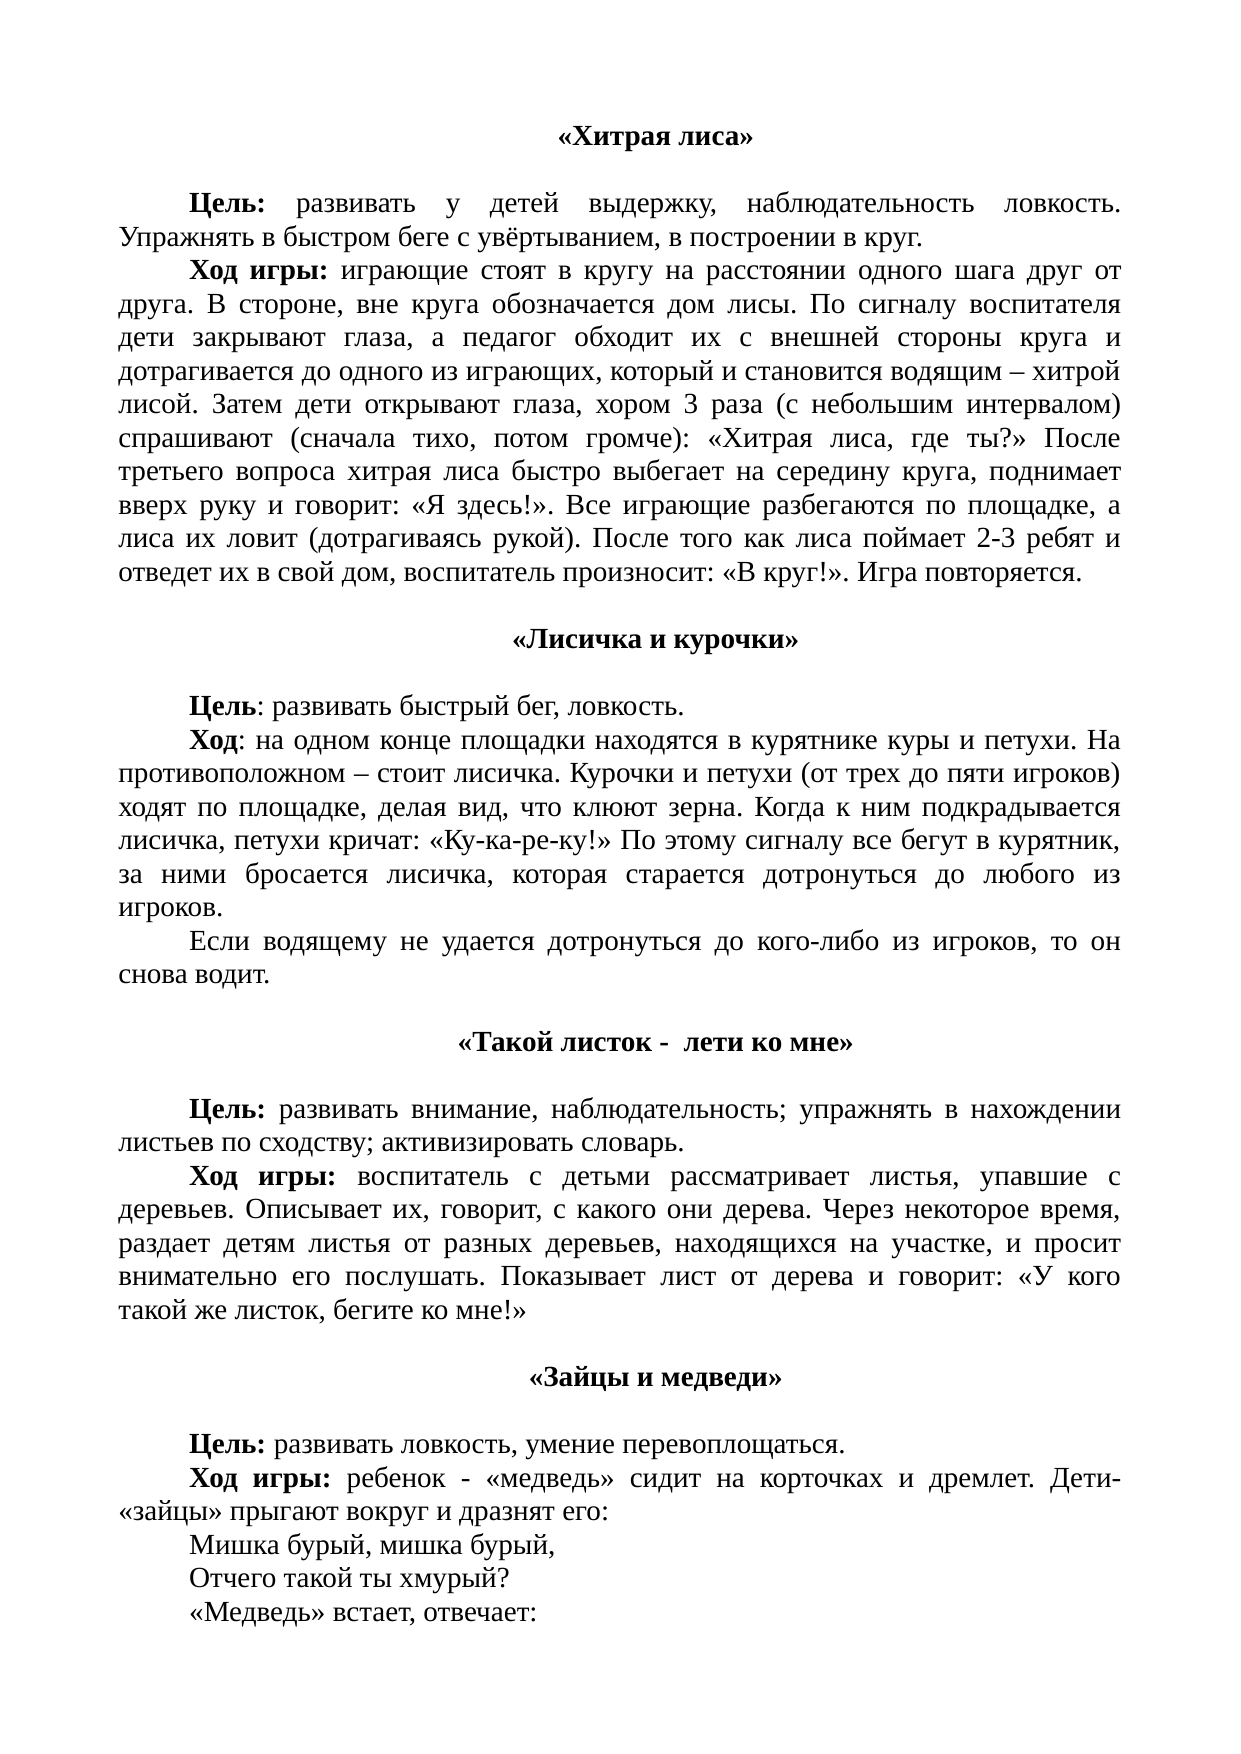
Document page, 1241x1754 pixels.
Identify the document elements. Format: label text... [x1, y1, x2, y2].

text Ход: на одном конце площадки находятся в курятнике куры и петухи. На противоположном – стоит лисичка. Курочки и петухи (от трех до пяти игроков) ходят по площадке, делая вид, что клюют зерна. Когда к ним подкрадывается лисичка, петухи кричат: «Ку-ка-ре-ку!» По этому сигналу все бегут в курятник, за ними бросается лисичка, которая старается дотронуться до любого из игроков. [118, 722, 1122, 923]
text Если водящему не удается дотронуться до кого-либо из игроков, то он снова водит. [118, 923, 1122, 990]
text «Лисичка и курочки» [118, 621, 1122, 655]
text Цель: развивать у детей выдержку, наблюдательность ловкость. Упражнять в быстром беге с увёртыванием, в построении в круг. [118, 185, 1122, 252]
text «Такой листок - лети ко мне» [118, 1024, 1122, 1057]
text «Хитрая лиса» [118, 118, 1122, 152]
text Ход игры: ребенок - «медведь» сидит на корточках и дремлет. Дети- «зайцы» прыгают вокруг и дразнят его: [118, 1460, 1122, 1527]
text «Медведь» встает, отвечает: [118, 1594, 1122, 1627]
text Отчего такой ты хмурый? [118, 1560, 1122, 1594]
text Цель: развивать ловкость, умение перевоплощаться. [118, 1426, 1122, 1460]
text Цель: развивать быстрый бег, ловкость. [118, 688, 1122, 722]
text Ход игры: играющие стоят в кругу на расстоянии одного шага друг от друга. В стороне, вне круга обозначается дом лисы. По сигналу воспитателя дети закрывают глаза, а педагог обходит их с внешней стороны круга и дотрагивается до одного из играющих, который и становится водящим – хитрой лисой. Затем дети открывают глаза, хором 3 раза (с небольшим интервалом) спрашивают (сначала тихо, потом громче): «Хитрая лиса, где ты?» После третьего вопроса хитрая лиса быстро выбегает на середину круга, поднимает вверх руку и говорит: «Я здесь!». Все играющие разбегаются по площадке, а лиса их ловит (дотрагиваясь рукой). После того как лиса поймает 2-3 ребят и отведет их в свой дом, воспитатель произносит: «В круг!». Игра повторяется. [118, 252, 1122, 588]
text Ход игры: воспитатель с детьми рассматривает листья, упавшие с деревьев. Описывает их, говорит, с какого они дерева. Через некоторое время, раздает детям листья от разных деревьев, находящихся на участке, и просит внимательно его послушать. Показывает лист от дерева и говорит: «У кого такой же листок, бегите ко мне!» [118, 1158, 1122, 1326]
text Цель: развивать внимание, наблюдательность; упражнять в нахождении листьев по сходству; активизировать словарь. [118, 1091, 1122, 1158]
text «Зайцы и медведи» [118, 1359, 1122, 1393]
text Мишка бурый, мишка бурый, [118, 1527, 1122, 1560]
